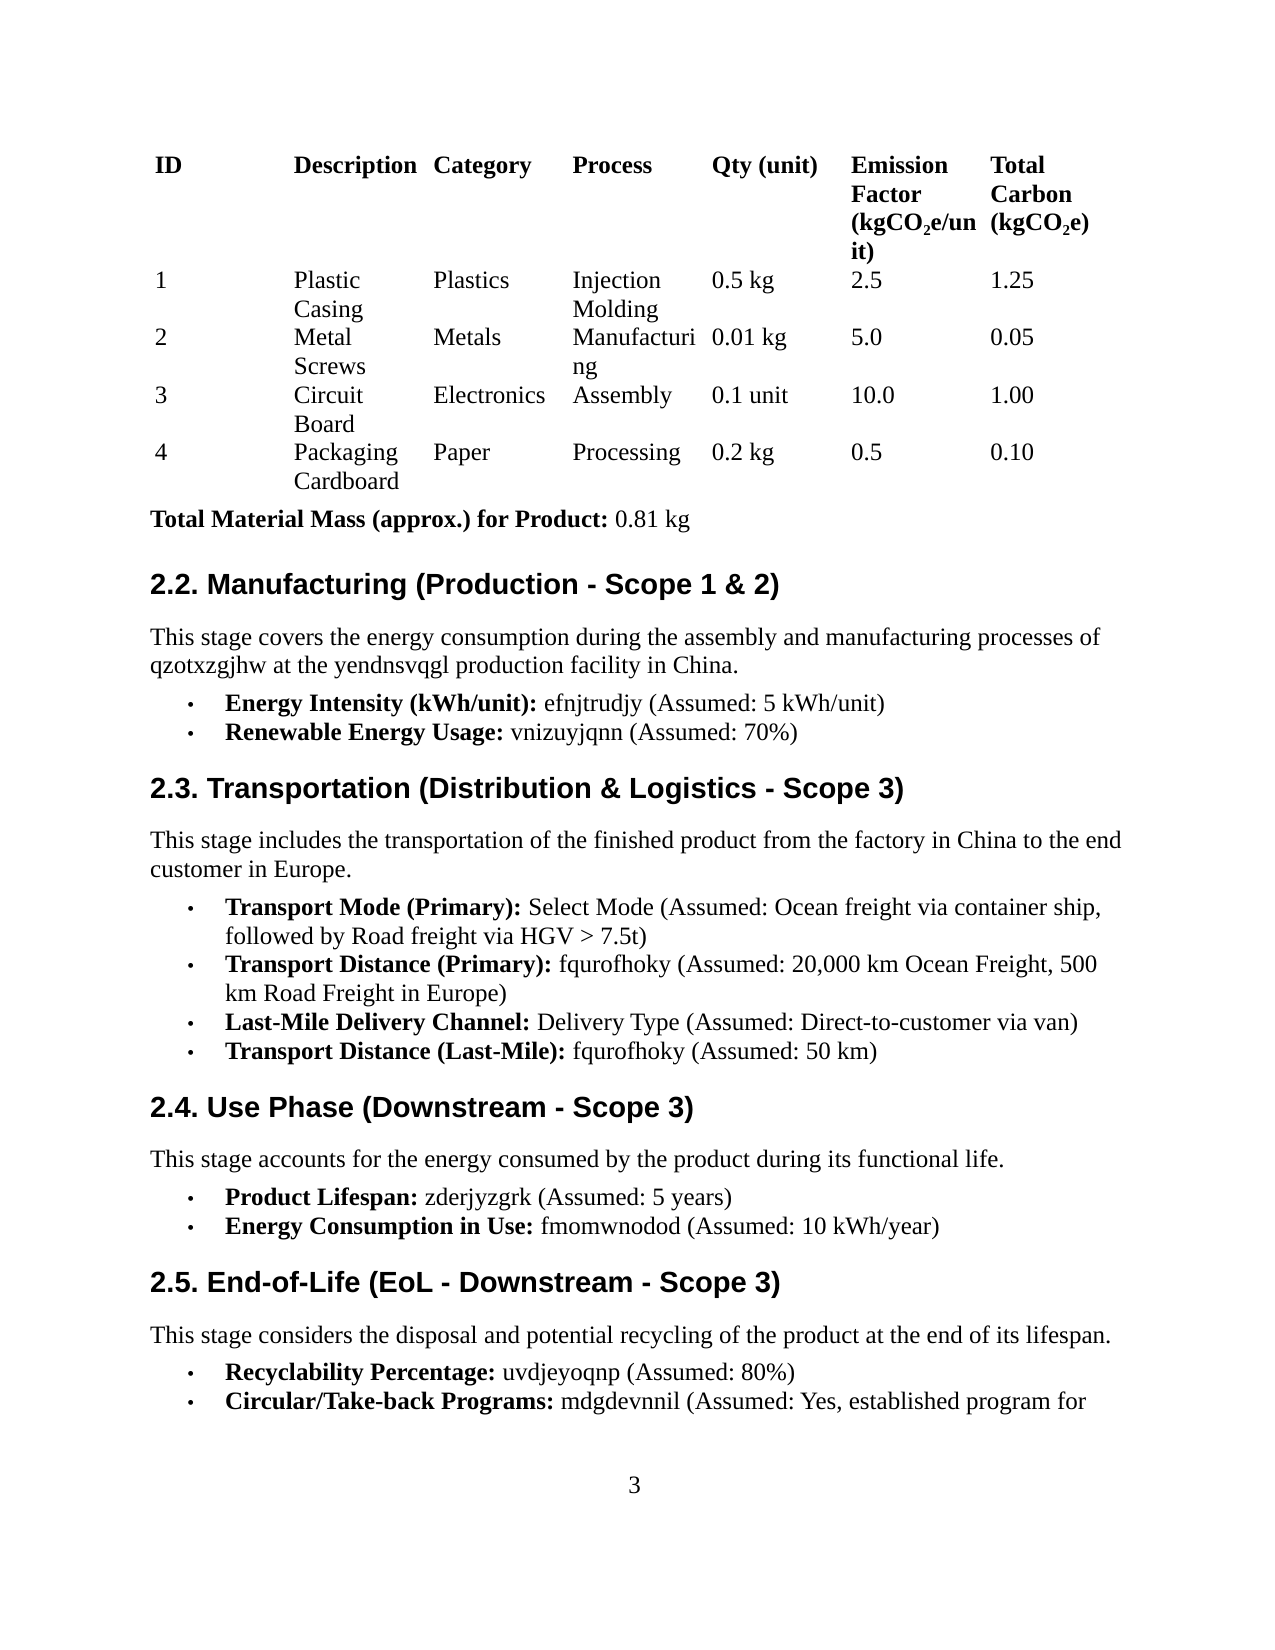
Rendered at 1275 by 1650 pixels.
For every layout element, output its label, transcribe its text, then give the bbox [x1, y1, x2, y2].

table_cell 1.25 [986, 265, 1125, 322]
list Energy Intensity (kWh/unit): efnjtrudjy (Assumed: 5 kWh/unit) [187, 688, 1125, 717]
subtitle 2.4. Use Phase (Downstream - Scope 3) [150, 1089, 1125, 1123]
list Energy Consumption in Use: fmomwnodod (Assumed: 10 kWh/year) [187, 1211, 1125, 1240]
table_cell Assembly [568, 380, 707, 437]
table_header Emission Factor (kgCO₂e/unit) [846, 150, 986, 265]
table_cell 2.5 [846, 265, 986, 322]
table_cell 10.0 [846, 380, 986, 437]
table_header Total Carbon (kgCO₂e) [986, 150, 1125, 265]
text Total Material Mass (approx.) for Product: 0.81 kg [150, 504, 1125, 533]
table_cell Metals [429, 323, 568, 380]
table_cell Electronics [429, 380, 568, 437]
table_header Description [289, 150, 428, 265]
table_cell Plastics [429, 265, 568, 322]
subtitle 2.2. Manufacturing (Production - Scope 1 & 2) [150, 567, 1125, 600]
table_cell Metal Screws [289, 323, 428, 380]
list Transport Distance (Last-Mile): fqurofhoky (Assumed: 50 km) [187, 1036, 1125, 1064]
table_cell Manufacturing [568, 323, 707, 380]
table_cell 0.5 kg [707, 265, 846, 322]
table_cell Circuit Board [289, 380, 428, 437]
table_cell Plastic Casing [289, 265, 428, 322]
list Recyclability Percentage: uvdjeyoqnp (Assumed: 80%) [187, 1357, 1125, 1386]
list Last-Mile Delivery Channel: Delivery Type (Assumed: Direct-to-customer via van) [187, 1007, 1125, 1036]
table_header ID [150, 150, 289, 265]
table_cell 3 [150, 380, 289, 437]
table_cell 0.2 kg [707, 438, 846, 495]
table_cell 5.0 [846, 323, 986, 380]
table_cell 0.5 [846, 438, 986, 495]
list Circular/Take-back Programs: mdgdevnnil (Assumed: Yes, established program for [187, 1386, 1125, 1415]
table_header Category [429, 150, 568, 265]
table_cell 1 [150, 265, 289, 322]
table_cell Injection Molding [568, 265, 707, 322]
table_cell 0.1 unit [707, 380, 846, 437]
list Transport Distance (Primary): fqurofhoky (Assumed: 20,000 km Ocean Freight, 500 km Road Freight in Europe) [187, 949, 1125, 1007]
list Renewable Energy Usage: vnizuyjqnn (Assumed: 70%) [187, 717, 1125, 746]
subtitle 2.5. End-of-Life (EoL - Downstream - Scope 3) [150, 1265, 1125, 1298]
table_cell Packaging Cardboard [289, 438, 428, 495]
table_cell 4 [150, 438, 289, 495]
table_cell 0.01 kg [707, 323, 846, 380]
table_cell 2 [150, 323, 289, 380]
text This stage includes the transportation of the finished product from the factory in China to the end customer in Europe. [150, 826, 1125, 883]
table_header Qty (unit) [707, 150, 846, 265]
text This stage accounts for the energy consumed by the product during its functional life. [150, 1144, 1125, 1173]
table_cell Processing [568, 438, 707, 495]
table_cell 0.10 [986, 438, 1125, 495]
list Transport Mode (Primary): Select Mode (Assumed: Ocean freight via container ship, followed by Road freight via HGV > 7.5t) [187, 892, 1125, 949]
list Product Lifespan: zderjyzgrk (Assumed: 5 years) [187, 1182, 1125, 1211]
table_cell Paper [429, 438, 568, 495]
text This stage considers the disposal and potential recycling of the product at the end of its lifespan. [150, 1320, 1125, 1348]
subtitle 2.3. Transportation (Distribution & Logistics - Scope 3) [150, 771, 1125, 804]
table_cell 0.05 [986, 323, 1125, 380]
table_header Process [568, 150, 707, 265]
text This stage covers the energy consumption during the assembly and manufacturing processes of qzotxzgjhw at the yendnsvqgl production facility in China. [150, 622, 1125, 679]
table_cell 1.00 [986, 380, 1125, 437]
